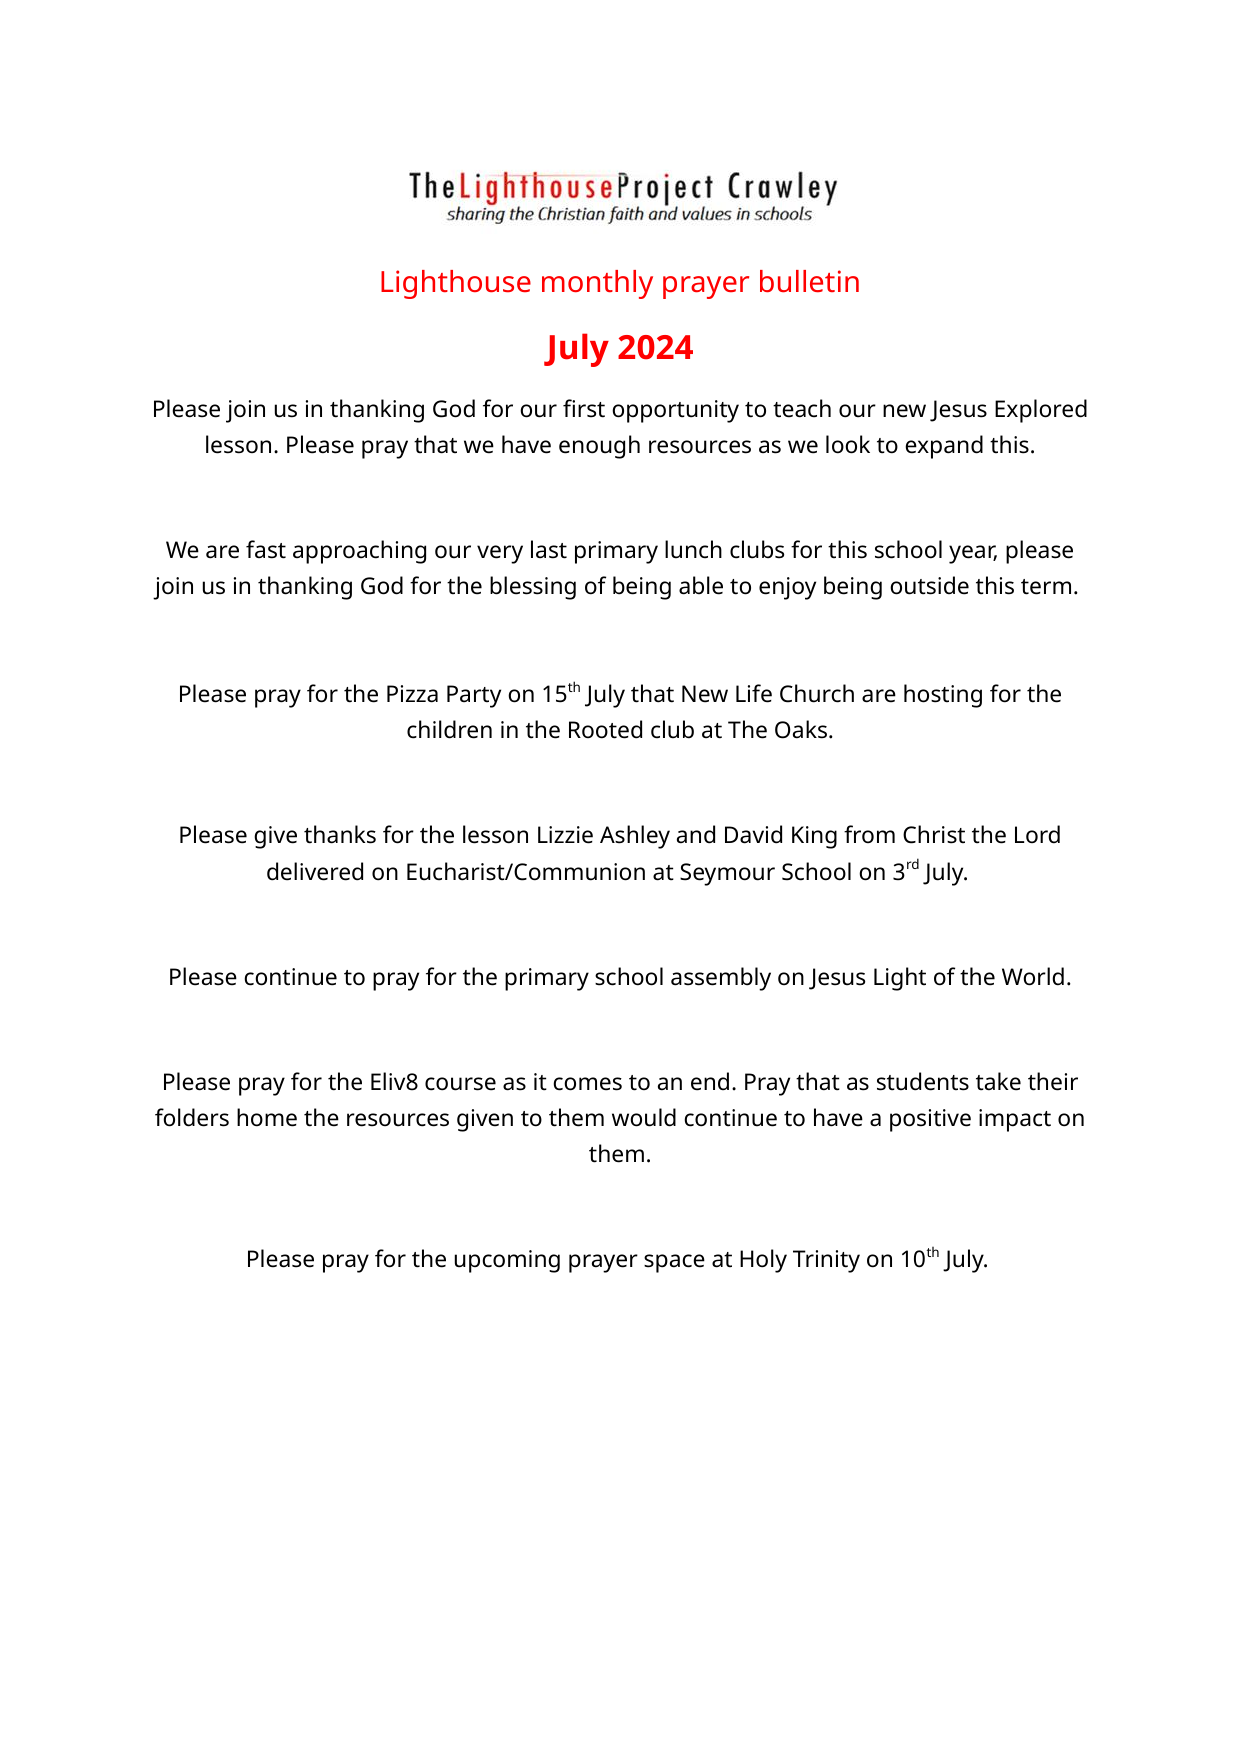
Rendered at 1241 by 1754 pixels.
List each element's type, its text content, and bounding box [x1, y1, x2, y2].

text We are fast approaching our very last primary lunch clubs for this school year, please join us in thanking God for the blessing of being able to enjoy being outside this term. [150, 534, 1090, 601]
text Please pray for the upcoming prayer space at Holy Trinity on 10th July. [150, 1243, 1090, 1274]
text Please pray for the Eliv8 course as it comes to an end. Pray that as students take their folders home the resources given to them would continue to have a positive impact on them. [150, 1066, 1090, 1169]
text Please continue to pray for the primary school assembly on Jesus Light of the World. [150, 961, 1090, 992]
text Please pray for the Pizza Party on 15th July that New Life Church are hosting for the children in the Rooted club at The Oaks. [150, 678, 1090, 746]
text July 2024 [150, 324, 1090, 369]
text Lighthouse monthly prayer bulletin [150, 262, 1090, 301]
text Please give thanks for the lesson Lizzie Ashley and David King from Christ the Lord delivered on Eucharist/Communion at Seymour School on 3rd July. [150, 819, 1090, 887]
text Please join us in thanking God for our first opportunity to teach our new Jesus Explored lesson. Please pray that we have enough resources as we look to expand this. [150, 393, 1090, 460]
